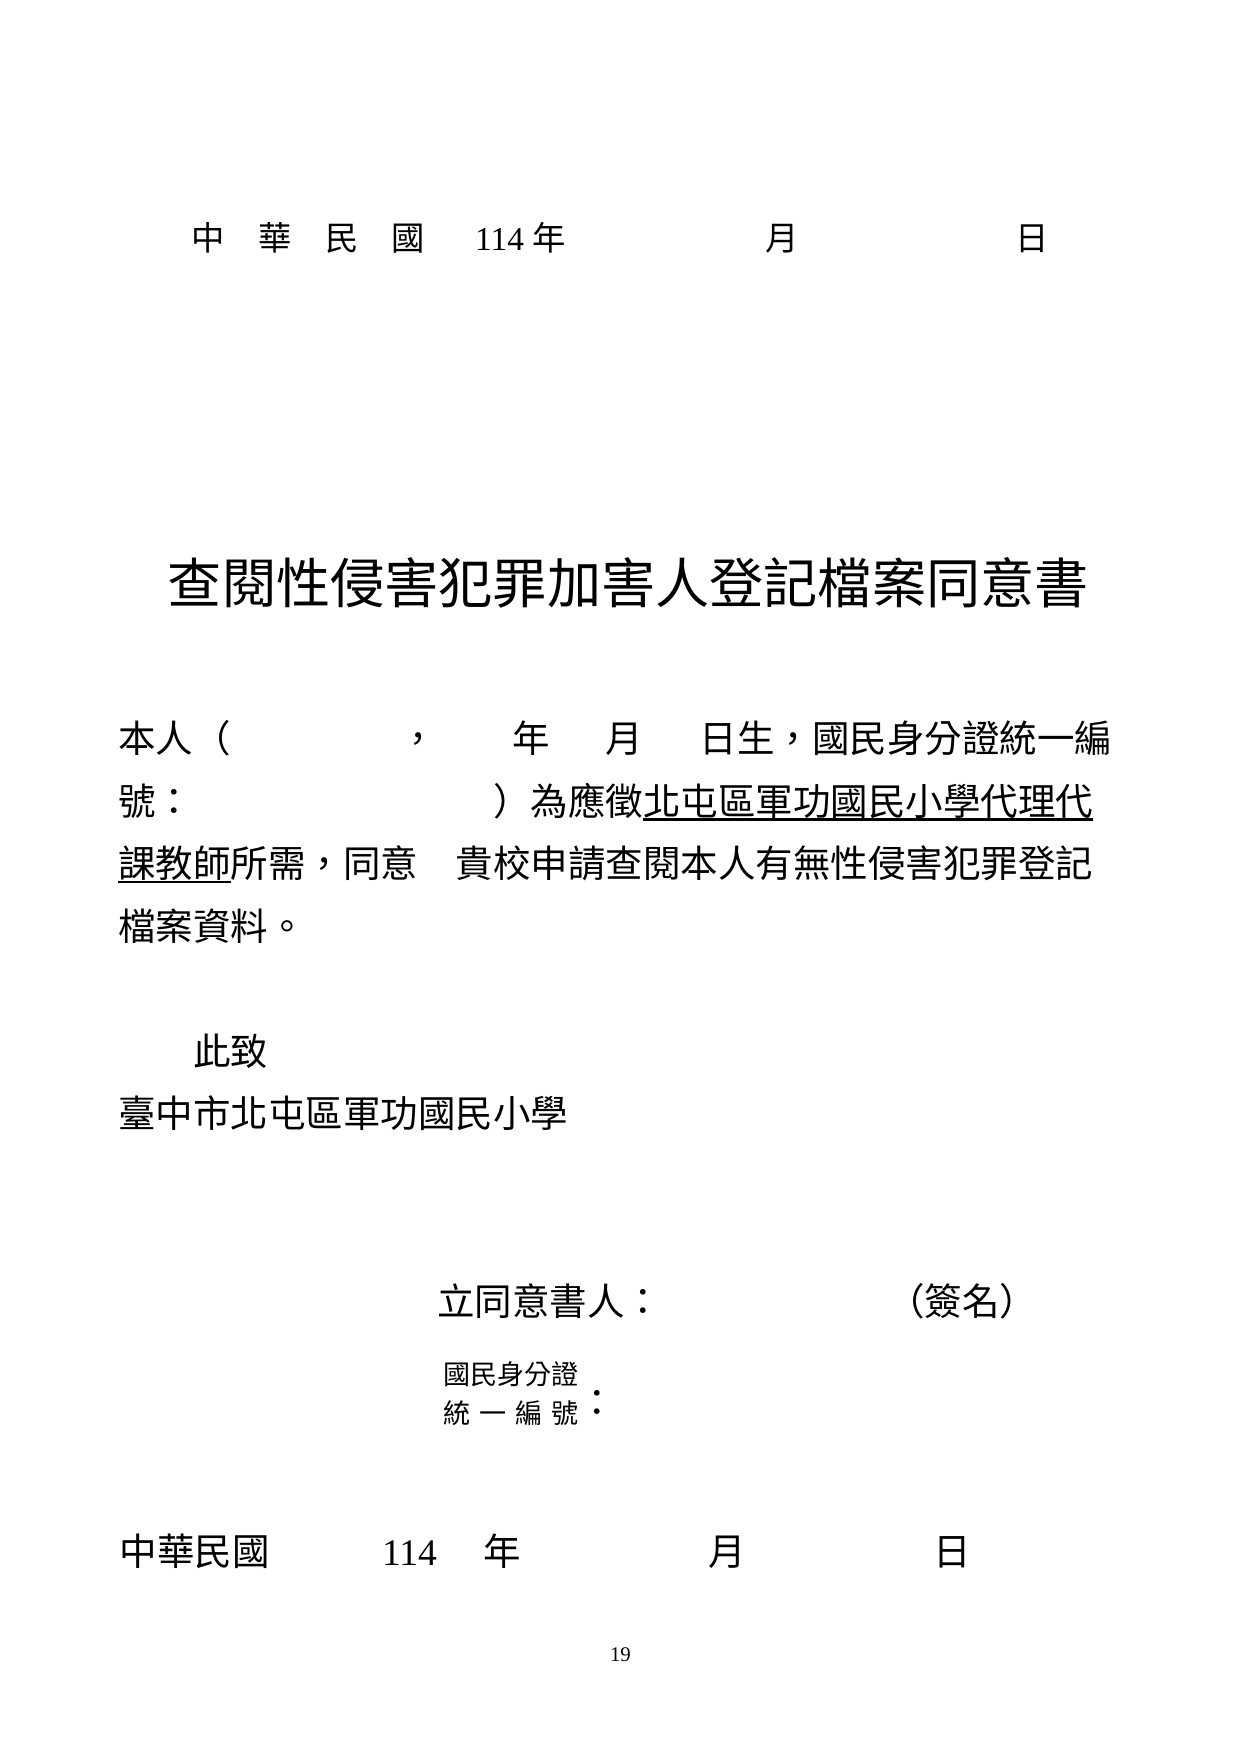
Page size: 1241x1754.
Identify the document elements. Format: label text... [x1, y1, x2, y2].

text 中華民國 114 年 月 日 [118, 1507, 972, 1569]
text 本人（ ， 年 月 日生，國民身分證統一編號： ）為應徵北屯區軍功國民小學代理代課教師所需，同意 貴校申請查閱本人有無性侵害犯罪登記檔案資料。 [118, 694, 1122, 944]
text 此致 [118, 1007, 1122, 1069]
text 立同意書人： （簽名） [118, 1257, 1122, 1319]
text 中 華 民 國 114 年 月 日 [118, 194, 1122, 257]
text 國民身分證統一編號： [118, 1319, 1122, 1444]
text 查閱性侵害犯罪加害人登記檔案同意書 [118, 507, 1138, 632]
text 臺中市北屯區軍功國民小學 [118, 1069, 1122, 1132]
